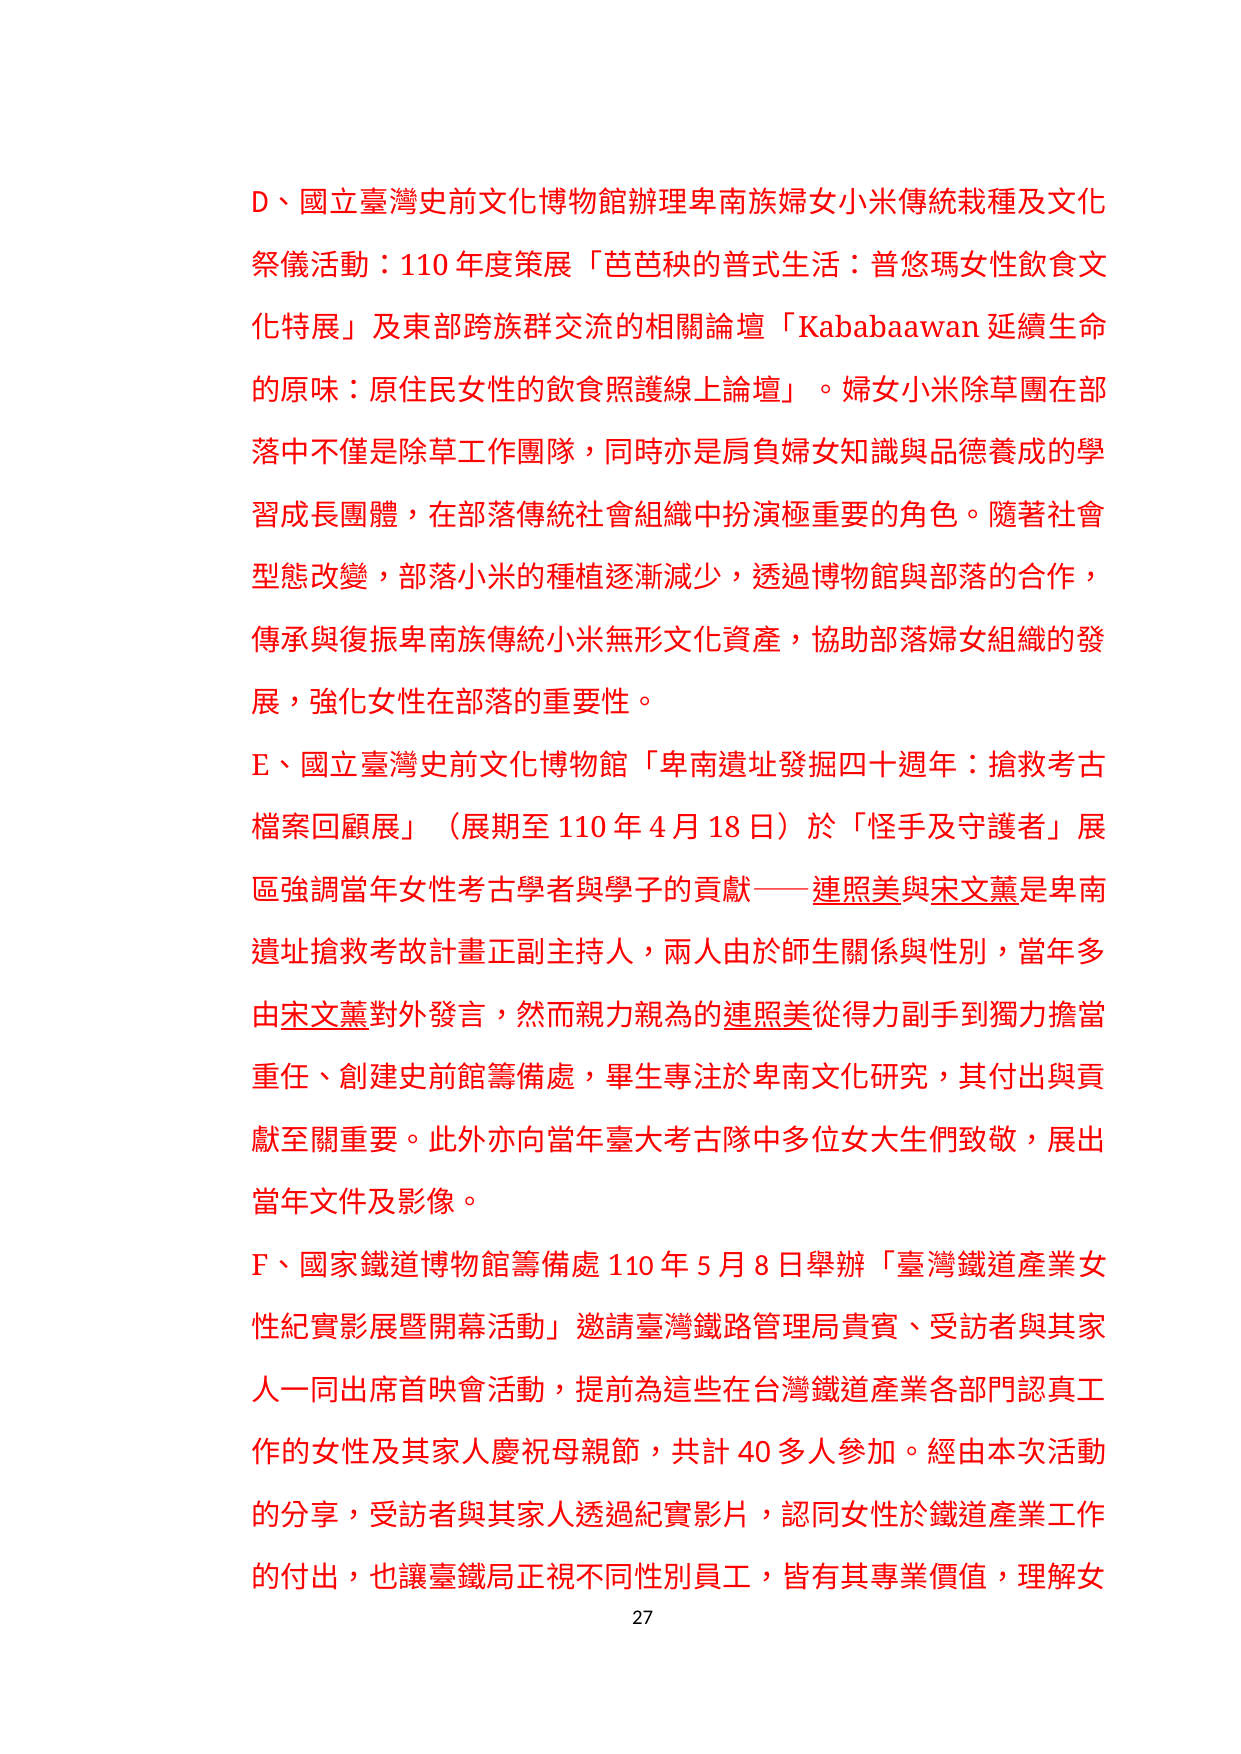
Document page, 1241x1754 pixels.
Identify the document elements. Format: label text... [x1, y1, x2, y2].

list E、國立臺灣史前文化博物館「卑南遺址發掘四十週年：搶救考古檔案回顧展」（展期至110年4月18日）於「怪手及守護者」展區強調當年女性考古學者與學子的貢獻——連照美與宋文薰是卑南遺址搶救考故計畫正副主持人，兩人由於師生關係與性別，當年多由宋文薰對外發言，然而親力親為的連照美從得力副手到獨力擔當重任、創建史前館籌備處，畢生專注於卑南文化研究，其付出與貢獻至關重要。此外亦向當年臺大考古隊中多位女大生們致敬，展出當年文件及影像。 [251, 721, 1107, 1221]
list D、國立臺灣史前文化博物館辦理卑南族婦女小米傳統栽種及文化祭儀活動：110年度策展「芭芭秧的普式生活：普悠瑪女性飲食文化特展」及東部跨族群交流的相關論壇「Kababaawan延續生命的原味：原住民女性的飲食照護線上論壇」。婦女小米除草團在部落中不僅是除草工作團隊，同時亦是肩負婦女知識與品德養成的學習成長團體，在部落傳統社會組織中扮演極重要的角色。隨著社會型態改變，部落小米的種植逐漸減少，透過博物館與部落的合作，傳承與復振卑南族傳統小米無形文化資產，協助部落婦女組織的發展，強化女性在部落的重要性。 [251, 158, 1107, 721]
list F、國家鐵道博物館籌備處110年5月8日舉辦「臺灣鐵道產業女性紀實影展暨開幕活動」邀請臺灣鐵路管理局貴賓、受訪者與其家人一同出席首映會活動，提前為這些在台灣鐵道產業各部門認真工作的女性及其家人慶祝母親節，共計40多人參加。經由本次活動的分享，受訪者與其家人透過紀實影片，認同女性於鐵道產業工作的付出，也讓臺鐵局正視不同性別員工，皆有其專業價值，理解女性於工作現場或職涯規劃，所面臨的抉擇與困難。同時安排5月9日至5月23日舉辦臺灣鐵道產業女性紀實特展，開放民眾自由觀展；受疫情警戒升級影響，自5月中旬轉換為線上影展，透過臉書宣傳，擴大民眾藉由本次活動與8 部系列影片紀錄片，從這群臺灣鐵道產業女性分享的職場經驗及甘苦談，理解女性如何在刻板男性勞動場域當中努力、發光，傳遞性別平等的真諦，線上影展網址：https://www.nrm.gov.tw/onlineexhibitionsublist?uid=187&pid=1，總瀏覽人數為2,028人。 [251, 1221, 1107, 1596]
